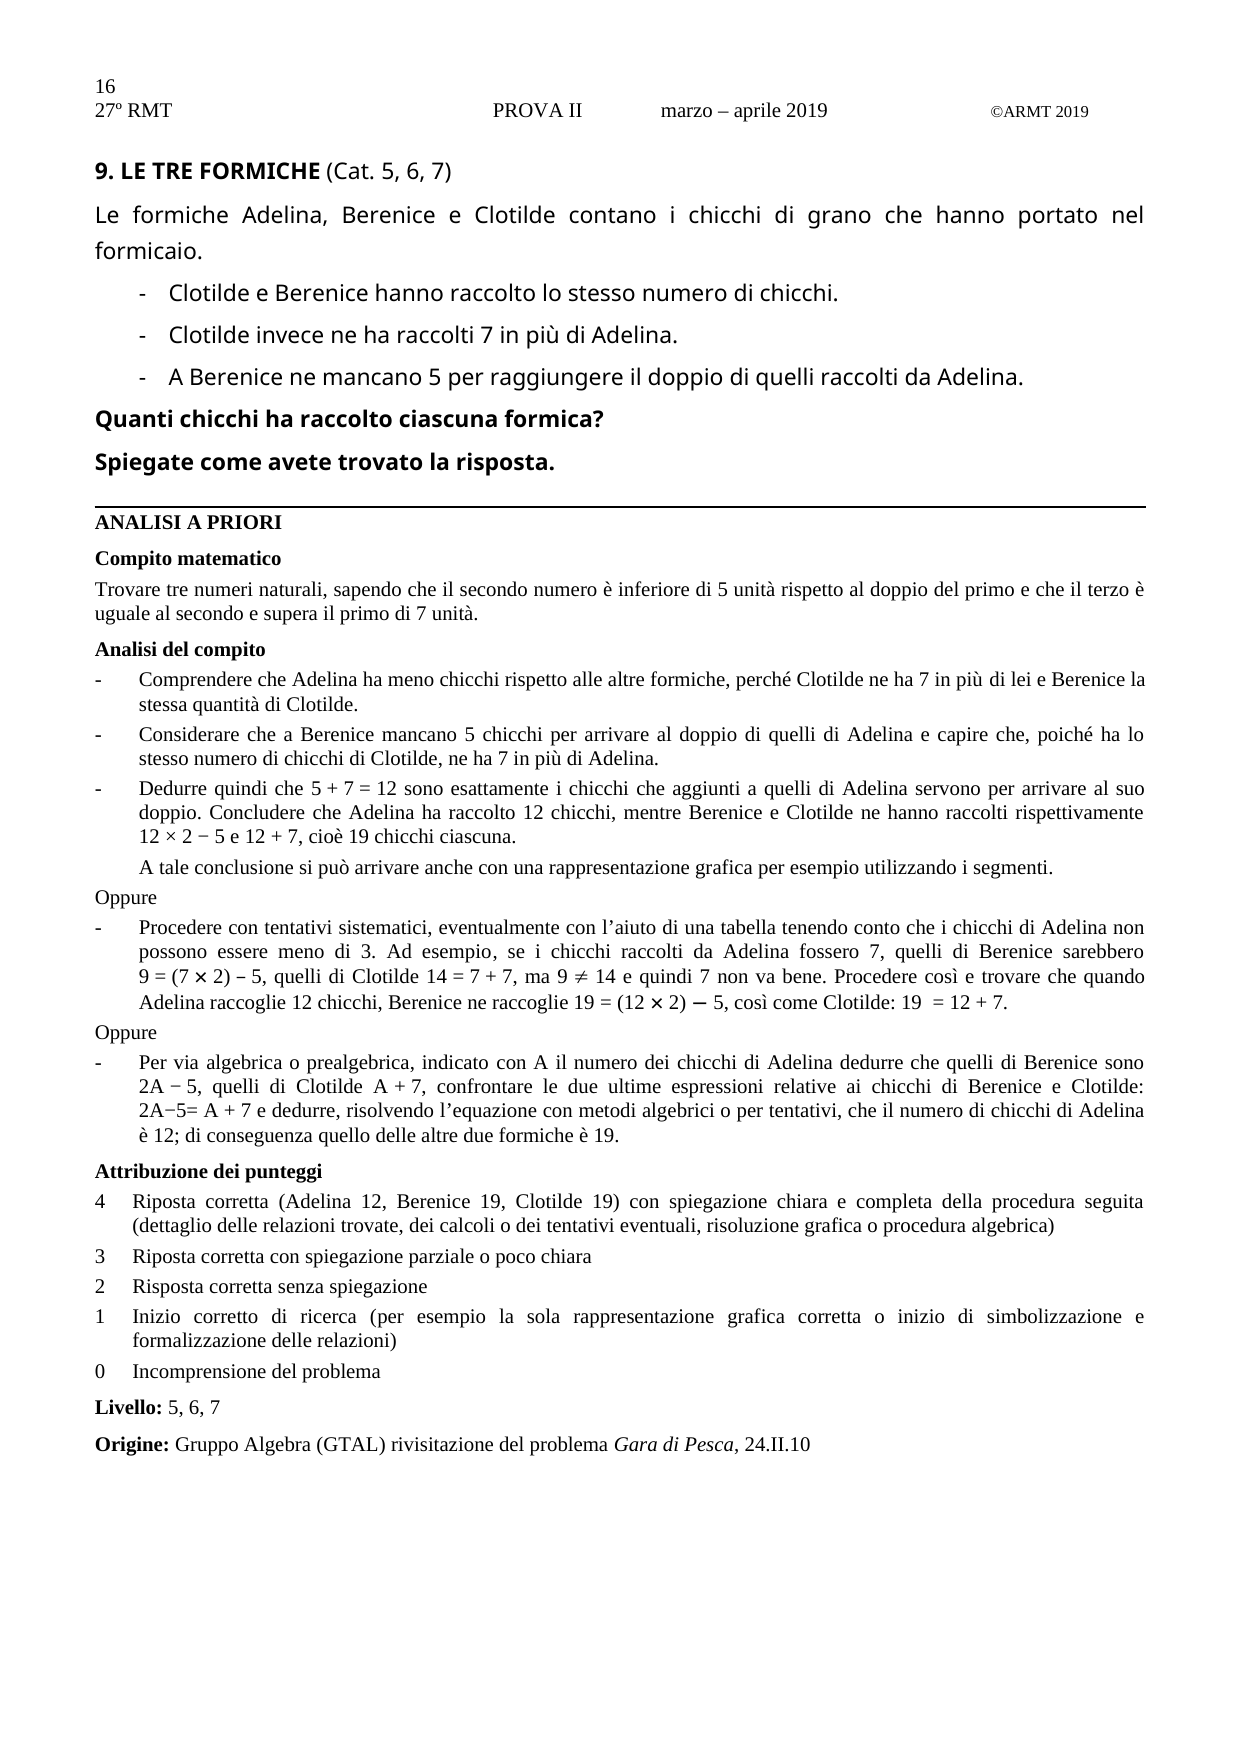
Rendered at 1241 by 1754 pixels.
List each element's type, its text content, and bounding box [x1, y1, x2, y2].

text - A Berenice ne mancano 5 per raggiungere il doppio di quelli raccolti da Adelina. [139, 361, 1146, 392]
text Trovare tre numeri naturali, sapendo che il secondo numero è inferiore di 5 unità rispetto al doppio del primo e che il terzo è uguale al secondo e supera il primo di 7 unità. [94, 576, 1146, 624]
text Compito matematico [94, 546, 1146, 570]
text - Clotilde invece ne ha raccolti 7 in più di Adelina. [139, 319, 1146, 350]
text Livello: 5, 6, 7 [94, 1395, 1146, 1419]
text Le formiche Adelina, Berenice e Clotilde contano i chicchi di grano che hanno portato nel formicaio. [94, 199, 1146, 266]
text - Comprendere che Adelina ha meno chicchi rispetto alle altre formiche, perché Clotilde ne ha 7 in più di lei e Berenice la stessa quantità di Clotilde. [94, 667, 1146, 716]
text - Considerare che a Berenice mancano 5 chicchi per arrivare al doppio di quelli di Adelina e capire che, poiché ha lo stesso numero di chicchi di Clotilde, ne ha 7 in più di Adelina. [94, 722, 1146, 770]
text Oppure [94, 885, 1146, 909]
text 4 Riposta corretta (Adelina 12, Berenice 19, Clotilde 19) con spiegazione chiara e completa della procedura seguita (dettaglio delle relazioni trovate, dei calcoli o dei tentativi eventuali, risoluzione grafica o procedura algebrica) [94, 1189, 1146, 1237]
text Origine: Gruppo Algebra (GTAL) rivisitazione del problema Gara di Pesca, 24.II.10 [94, 1432, 1146, 1456]
text 2 Risposta corretta senza spiegazione [94, 1274, 1146, 1298]
text - Per via algebrica o prealgebrica, indicato con A il numero dei chicchi di Adelina dedurre che quelli di Berenice sono 2A − 5, quelli di Clotilde A + 7, confrontare le due ultime espressioni relative ai chicchi di Berenice e Clotilde: 2A−5= A + 7 e dedurre, risolvendo l’equazione con metodi algebrici o per tentativi, che il numero di chicchi di Adelina è 12; di conseguenza quello delle altre due formiche è 19. [94, 1050, 1146, 1147]
text 0 Incomprensione del problema [94, 1359, 1146, 1383]
text 1 Inizio corretto di ricerca (per esempio la sola rappresentazione grafica corretta o inizio di simbolizzazione e formalizzazione delle relazioni) [94, 1304, 1146, 1352]
text A tale conclusione si può arrivare anche con una rappresentazione grafica per esempio utilizzando i segmenti. [94, 854, 1146, 879]
text 3 Riposta corretta con spiegazione parziale o poco chiara [94, 1244, 1146, 1268]
text - Dedurre quindi che 5 + 7 = 12 sono esattamente i chicchi che aggiunti a quelli di Adelina servono per arrivare al suo doppio. Concludere che Adelina ha raccolto 12 chicchi, mentre Berenice e Clotilde ne hanno raccolti rispettivamente 12 × 2 − 5 e 12 + 7, cioè 19 chicchi ciascuna. [94, 776, 1146, 848]
text Attribuzione dei punteggi [94, 1159, 1146, 1183]
text Spiegate come avete trovato la risposta. [94, 446, 1146, 477]
text Analisi del compito [94, 637, 1146, 661]
text 9. LE TRE FORMICHE (Cat. 5, 6, 7) [94, 155, 1146, 186]
text - Procedere con tentativi sistematici, eventualmente con l’aiuto di una tabella tenendo conto che i chicchi di Adelina non possono essere meno di 3. Ad esempio, se i chicchi raccolti da Adelina fossero 7, quelli di Berenice sarebbero 9 = (7 × 2) – 5, quelli di Clotilde 14 = 7 + 7, ma 9  14 e quindi 7 non va bene. Procedere così e trovare che quando Adelina raccoglie 12 chicchi, Berenice ne raccoglie 19 = (12 × 2) − 5, così come Clotilde: 19 = 12 + 7. [94, 915, 1146, 1014]
text - Clotilde e Berenice hanno raccolto lo stesso numero di chicchi. [139, 277, 1146, 308]
text Analisi a priori [94, 507, 1146, 534]
text Oppure [94, 1020, 1146, 1044]
text Quanti chicchi ha raccolto ciascuna formica? [94, 403, 1146, 434]
